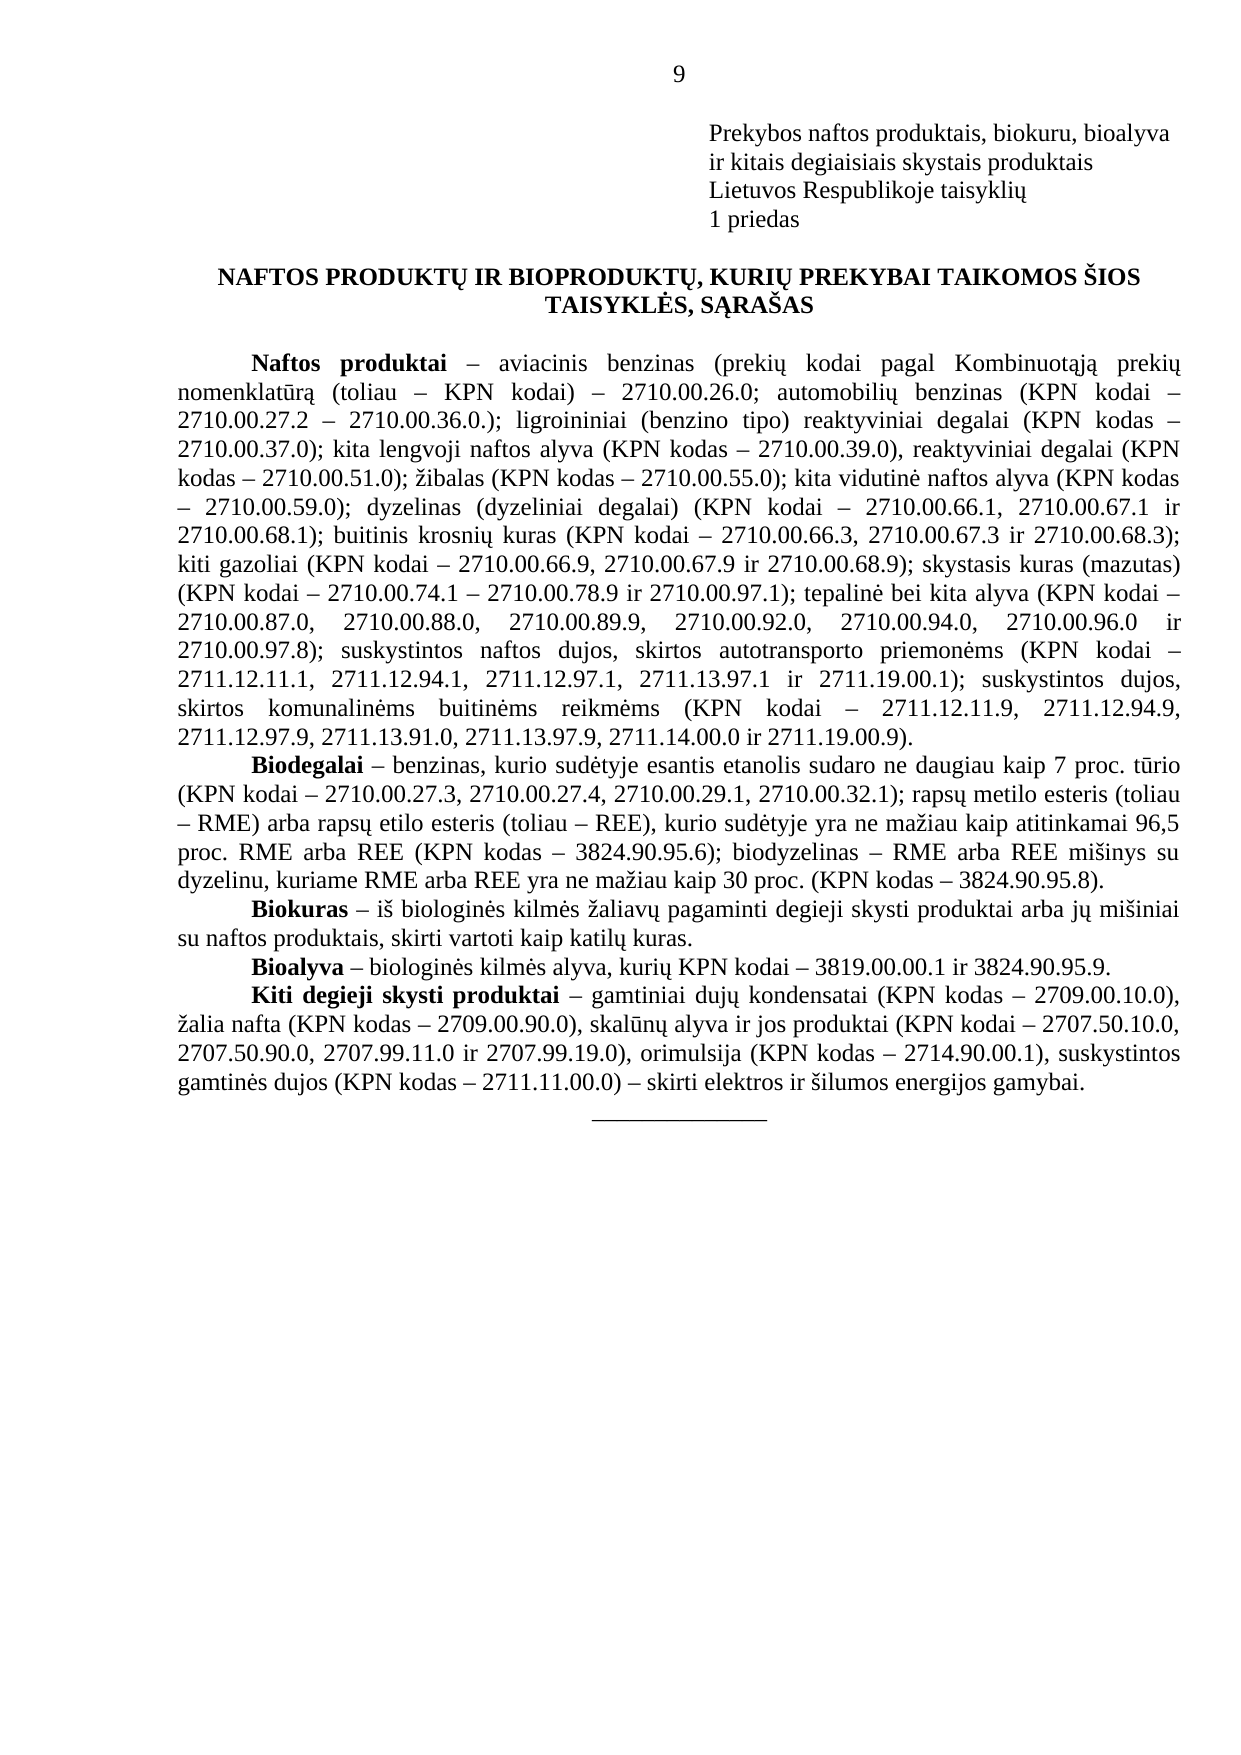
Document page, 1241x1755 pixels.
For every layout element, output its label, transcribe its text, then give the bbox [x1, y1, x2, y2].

text ______________ [177, 1096, 1181, 1124]
text Biokuras – iš biologinės kilmės žaliavų pagaminti degieji skysti produktai arba jų mišiniai su naftos produktais, skirti vartoti kaip katilų kuras. [177, 894, 1181, 952]
text 1 priedas [177, 204, 1181, 233]
text ir kitais degiaisiais skystais produktais [177, 147, 1181, 176]
text Kiti degieji skysti produktai – gamtiniai dujų kondensatai (KPN kodas – 2709.00.10.0), žalia nafta (KPN kodas – 2709.00.90.0), skalūnų alyva ir jos produktai (KPN kodai – 2707.50.10.0, 2707.50.90.0, 2707.99.11.0 ir 2707.99.19.0), orimulsija (KPN kodas – 2714.90.00.1), suskystintos gamtinės dujos (KPN kodas – 2711.11.00.0) – skirti elektros ir šilumos energijos gamybai. [177, 981, 1181, 1096]
text Biodegalai – benzinas, kurio sudėtyje esantis etanolis sudaro ne daugiau kaip 7 proc. tūrio (KPN kodai – 2710.00.27.3, 2710.00.27.4, 2710.00.29.1, 2710.00.32.1); rapsų metilo esteris (toliau – RME) arba rapsų etilo esteris (toliau – REE), kurio sudėtyje yra ne mažiau kaip atitinkamai 96,5 proc. RME arba REE (KPN kodas – 3824.90.95.6); biodyzelinas – RME arba REE mišinys su dyzelinu, kuriame RME arba REE yra ne mažiau kaip 30 proc. (KPN kodas – 3824.90.95.8). [177, 751, 1181, 894]
text Lietuvos Respublikoje taisyklių [177, 176, 1181, 204]
text Naftos produktai – aviacinis benzinas (prekių kodai pagal Kombinuotąją prekių nomenklatūrą (toliau – KPN kodai) – 2710.00.26.0; automobilių benzinas (KPN kodai – 2710.00.27.2 – 2710.00.36.0.); ligroininiai (benzino tipo) reaktyviniai degalai (KPN kodas – 2710.00.37.0); kita lengvoji naftos alyva (KPN kodas – 2710.00.39.0), reaktyviniai degalai (KPN kodas – 2710.00.51.0); žibalas (KPN kodas – 2710.00.55.0); kita vidutinė naftos alyva (KPN kodas – 2710.00.59.0); dyzelinas (dyzeliniai degalai) (KPN kodai – 2710.00.66.1, 2710.00.67.1 ir 2710.00.68.1); buitinis krosnių kuras (KPN kodai – 2710.00.66.3, 2710.00.67.3 ir 2710.00.68.3); kiti gazoliai (KPN kodai – 2710.00.66.9, 2710.00.67.9 ir 2710.00.68.9); skystasis kuras (mazutas) (KPN kodai – 2710.00.74.1 – 2710.00.78.9 ir 2710.00.97.1); tepalinė bei kita alyva (KPN kodai – 2710.00.87.0, 2710.00.88.0, 2710.00.89.9, 2710.00.92.0, 2710.00.94.0, 2710.00.96.0 ir 2710.00.97.8); suskystintos naftos dujos, skirtos autotransporto priemonėms (KPN kodai – 2711.12.11.1, 2711.12.94.1, 2711.12.97.1, 2711.13.97.1 ir 2711.19.00.1); suskystintos dujos, skirtos komunalinėms buitinėms reikmėms (KPN kodai – 2711.12.11.9, 2711.12.94.9, 2711.12.97.9, 2711.13.91.0, 2711.13.97.9, 2711.14.00.0 ir 2711.19.00.9). [177, 348, 1181, 751]
text Prekybos naftos produktais, biokuru, bioalyva [709, 118, 1181, 147]
text Bioalyva – biologinės kilmės alyva, kurių KPN kodai – 3819.00.00.1 ir 3824.90.95.9. [177, 952, 1181, 981]
text NAFTOS PRODUKTŲ IR BIOPRODUKTŲ, KURIŲ PREKYBAI TAIKOMOS ŠIOS TAISYKLĖS, SĄRAŠAS [177, 262, 1181, 319]
